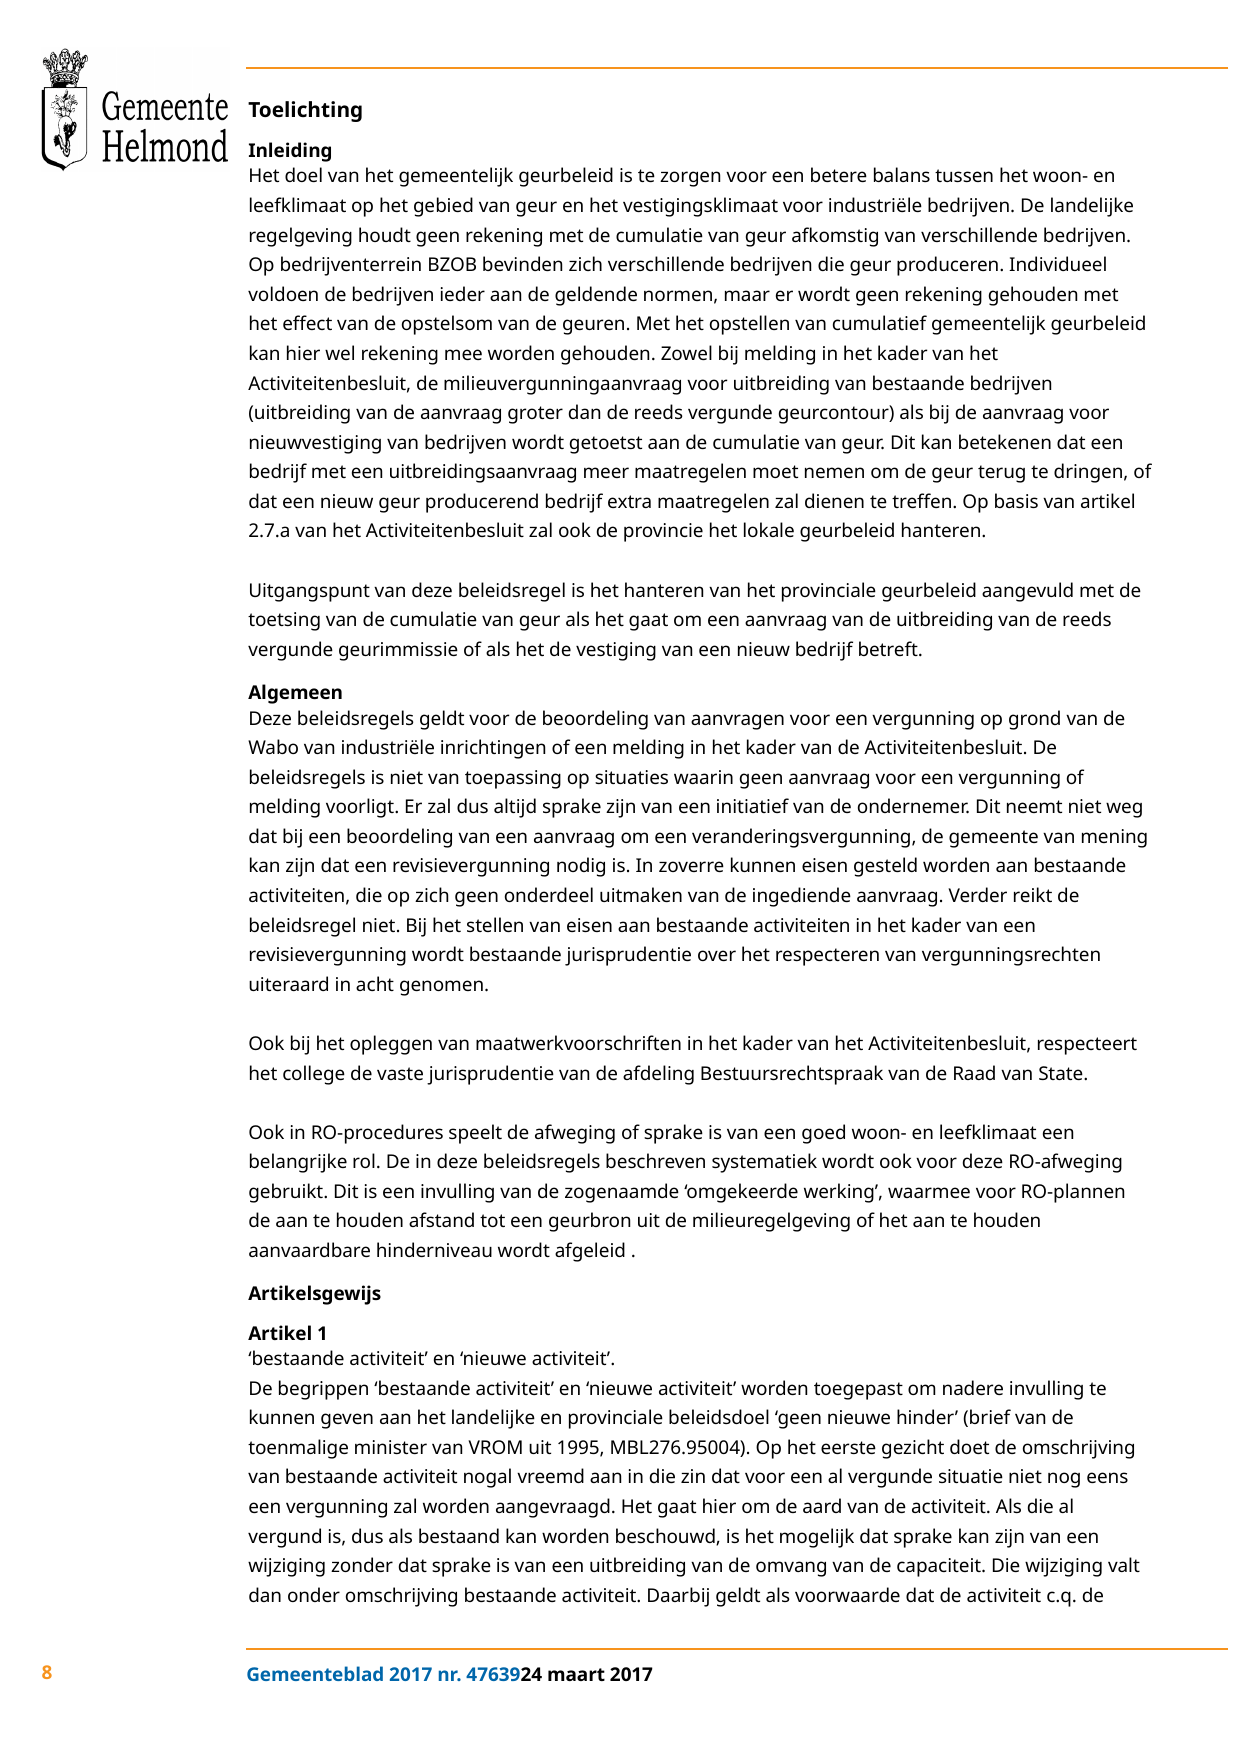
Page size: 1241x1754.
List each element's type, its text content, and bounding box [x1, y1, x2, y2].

text Het doel van het gemeentelijk geurbeleid is te zorgen voor een betere balans tussen het woon- en leefklimaat op het gebied van geur en het vestigingsklimaat voor industriële bedrijven. De landelijke regelgeving houdt geen rekening met de cumulatie van geur afkomstig van verschillende bedrijven. Op bedrijventerrein BZOB bevinden zich verschillende bedrijven die geur produceren. Individueel voldoen de bedrijven ieder aan de geldende normen, maar er wordt geen rekening gehouden met het effect van de opstelsom van de geuren. Met het opstellen van cumulatief gemeentelijk geurbeleid kan hier wel rekening mee worden gehouden. Zowel bij melding in het kader van het Activiteitenbesluit, de milieuvergunningaanvraag voor uitbreiding van bestaande bedrijven (uitbreiding van de aanvraag groter dan de reeds vergunde geurcontour) als bij de aanvraag voor nieuwvestiging van bedrijven wordt getoetst aan de cumulatie van geur. Dit kan betekenen dat een bedrijf met een uitbreidingsaanvraag meer maatregelen moet nemen om de geur terug te dringen, of dat een nieuw geur producerend bedrijf extra maatregelen zal dienen te treffen. Op basis van artikel 2.7.a van het Activiteitenbesluit zal ook de provincie het lokale geurbeleid hanteren. [248, 163, 1152, 543]
text Toelichting [248, 95, 1152, 123]
text Inleiding [248, 137, 1152, 163]
text Ook in RO-procedures speelt de afweging of sprake is van een goed woon- en leefklimaat een belangrijke rol. De in deze beleidsregels beschreven systematiek wordt ook voor deze RO-afweging gebruikt. Dit is een invulling van de zogenaamde ‘omgekeerde werking’, waarmee voor RO-plannen de aan te houden afstand tot een geurbron uit de milieuregelgeving of het aan te houden aanvaardbare hinderniveau wordt afgeleid . [248, 1119, 1152, 1263]
text ‘bestaande activiteit’ en ‘nieuwe activiteit’. [248, 1345, 1152, 1371]
text Artikel 1 [248, 1320, 1152, 1345]
text De begrippen ‘bestaande activiteit’ en ‘nieuwe activiteit’ worden toegepast om nadere invulling te kunnen geven aan het landelijke en provinciale beleidsdoel ‘geen nieuwe hinder’ (brief van de toenmalige minister van VROM uit 1995, MBL276.95004). Op het eerste gezicht doet de omschrijving van bestaande activiteit nogal vreemd aan in die zin dat voor een al vergunde situatie niet nog eens een vergunning zal worden aangevraagd. Het gaat hier om de aard van de activiteit. Als die al vergund is, dus als bestaand kan worden beschouwd, is het mogelijk dat sprake kan zijn van een wijziging zonder dat sprake is van een uitbreiding van de omvang van de capaciteit. Die wijziging valt dan onder omschrijving bestaande activiteit. Daarbij geldt als voorwaarde dat de activiteit c.q. de [248, 1375, 1152, 1608]
text Uitgangspunt van deze beleidsregel is het hanteren van het provinciale geurbeleid aangevuld met de toetsing van de cumulatie van geur als het gaat om een aanvraag van de uitbreiding van de reeds vergunde geurimmissie of als het de vestiging van een nieuw bedrijf betreft. [248, 577, 1152, 662]
text Algemeen [248, 679, 1152, 705]
text Deze beleidsregels geldt voor de beoordeling van aanvragen voor een vergunning op grond van de Wabo van industriële inrichtingen of een melding in het kader van de Activiteitenbesluit. De beleidsregels is niet van toepassing op situaties waarin geen aanvraag voor een vergunning of melding voorligt. Er zal dus altijd sprake zijn van een initiatief van de ondernemer. Dit neemt niet weg dat bij een beoordeling van een aanvraag om een veranderingsvergunning, de gemeente van mening kan zijn dat een revisievergunning nodig is. In zoverre kunnen eisen gesteld worden aan bestaande activiteiten, die op zich geen onderdeel uitmaken van de ingediende aanvraag. Verder reikt de beleidsregel niet. Bij het stellen van eisen aan bestaande activiteiten in het kader van een revisievergunning wordt bestaande jurisprudentie over het respecteren van vergunningsrechten uiteraard in acht genomen. [248, 705, 1152, 997]
text Artikelsgewijs [248, 1280, 1152, 1306]
picture [41, 47, 231, 172]
text Ook bij het opleggen van maatwerkvoorschriften in het kader van het Activiteitenbesluit, respecteert het college de vaste jurisprudentie van de afdeling Bestuursrechtspraak van de Raad van State. [248, 1030, 1152, 1086]
